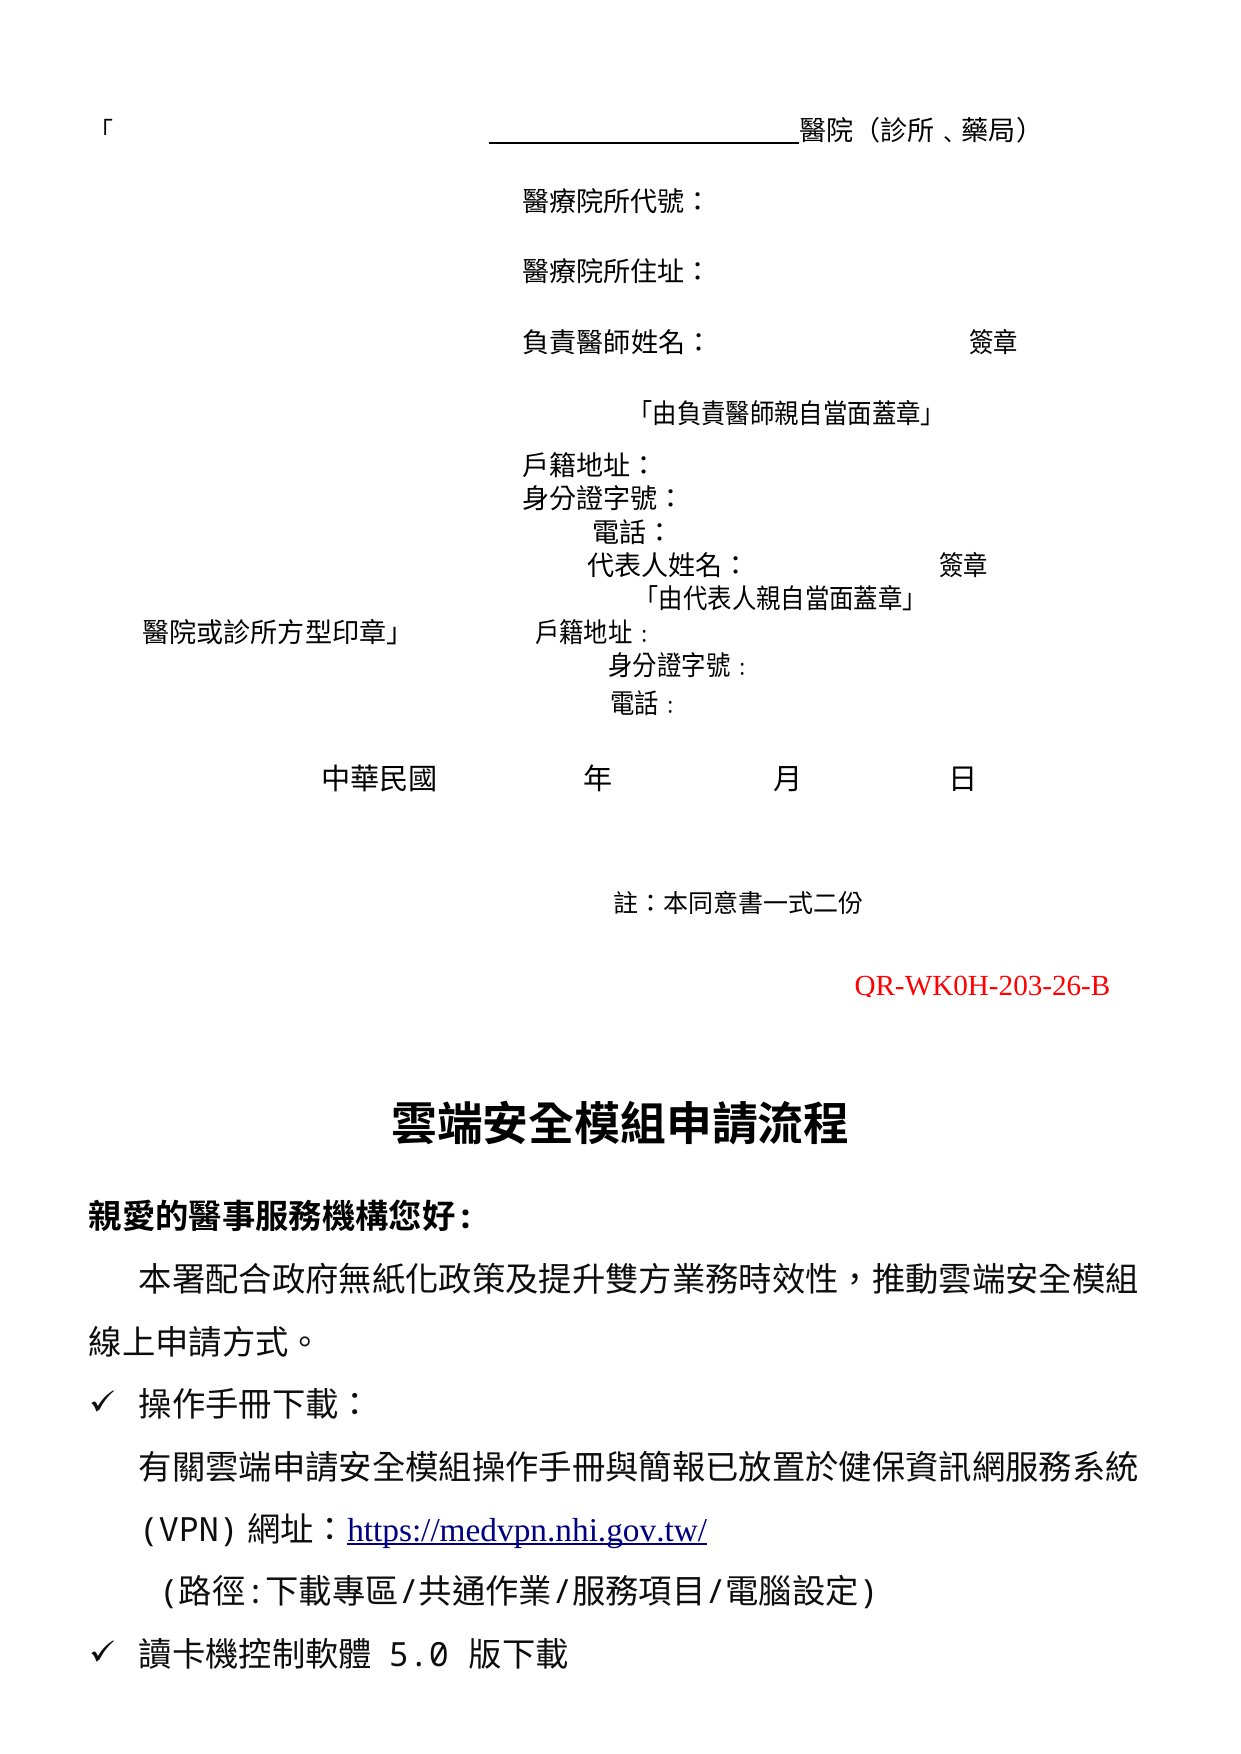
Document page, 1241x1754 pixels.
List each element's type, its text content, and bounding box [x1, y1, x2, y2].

text 身分證字號﹕ [107, 649, 1152, 682]
text 有關雲端申請安全模組操作手冊與簡報已放置於健保資訊網服務系統(VPN) 網址：https://medvpn.nhi.gov.tw/ (路徑:下載專區/共通作業/服務項目/電腦設定) [139, 1423, 1152, 1610]
text 本署配合政府無紙化政策及提升雙方業務時效性，推動雲端安全模組線上申請方式。 [89, 1235, 1152, 1360]
text 中華民國 年 月 日 [89, 756, 1152, 798]
text ｢由代表人親自當面蓋章｣ [89, 582, 1152, 616]
text 註：本同意書一式二份 [89, 860, 1152, 923]
text 醫療院所代號： [89, 184, 1152, 218]
text ｢由負責醫師親自當面蓋章｣ [89, 397, 1152, 430]
text 醫療院所住址： [89, 255, 1152, 288]
text 電話﹕ [89, 682, 1152, 722]
text 醫院或診所方型印章」 戶籍地址﹕ [89, 616, 1152, 649]
text 代表人姓名： 簽章 [89, 549, 1152, 582]
text 親愛的醫事服務機構您好: [89, 1173, 1152, 1235]
text 雲端安全模組申請流程 [89, 1048, 1152, 1173]
text 負責醫師姓名： 簽章 [89, 326, 1152, 359]
text QR-WK0H-203-26-B [828, 962, 1136, 997]
text 身分證字號： [89, 482, 1152, 516]
list 讀卡機控制軟體 5.0 版下載 [89, 1610, 1152, 1673]
text 「 醫院（診所﹑藥局） [89, 113, 1152, 147]
text 電話： [89, 516, 1152, 549]
text 戶籍地址： [89, 449, 1152, 482]
list 操作手冊下載： [89, 1360, 1152, 1423]
